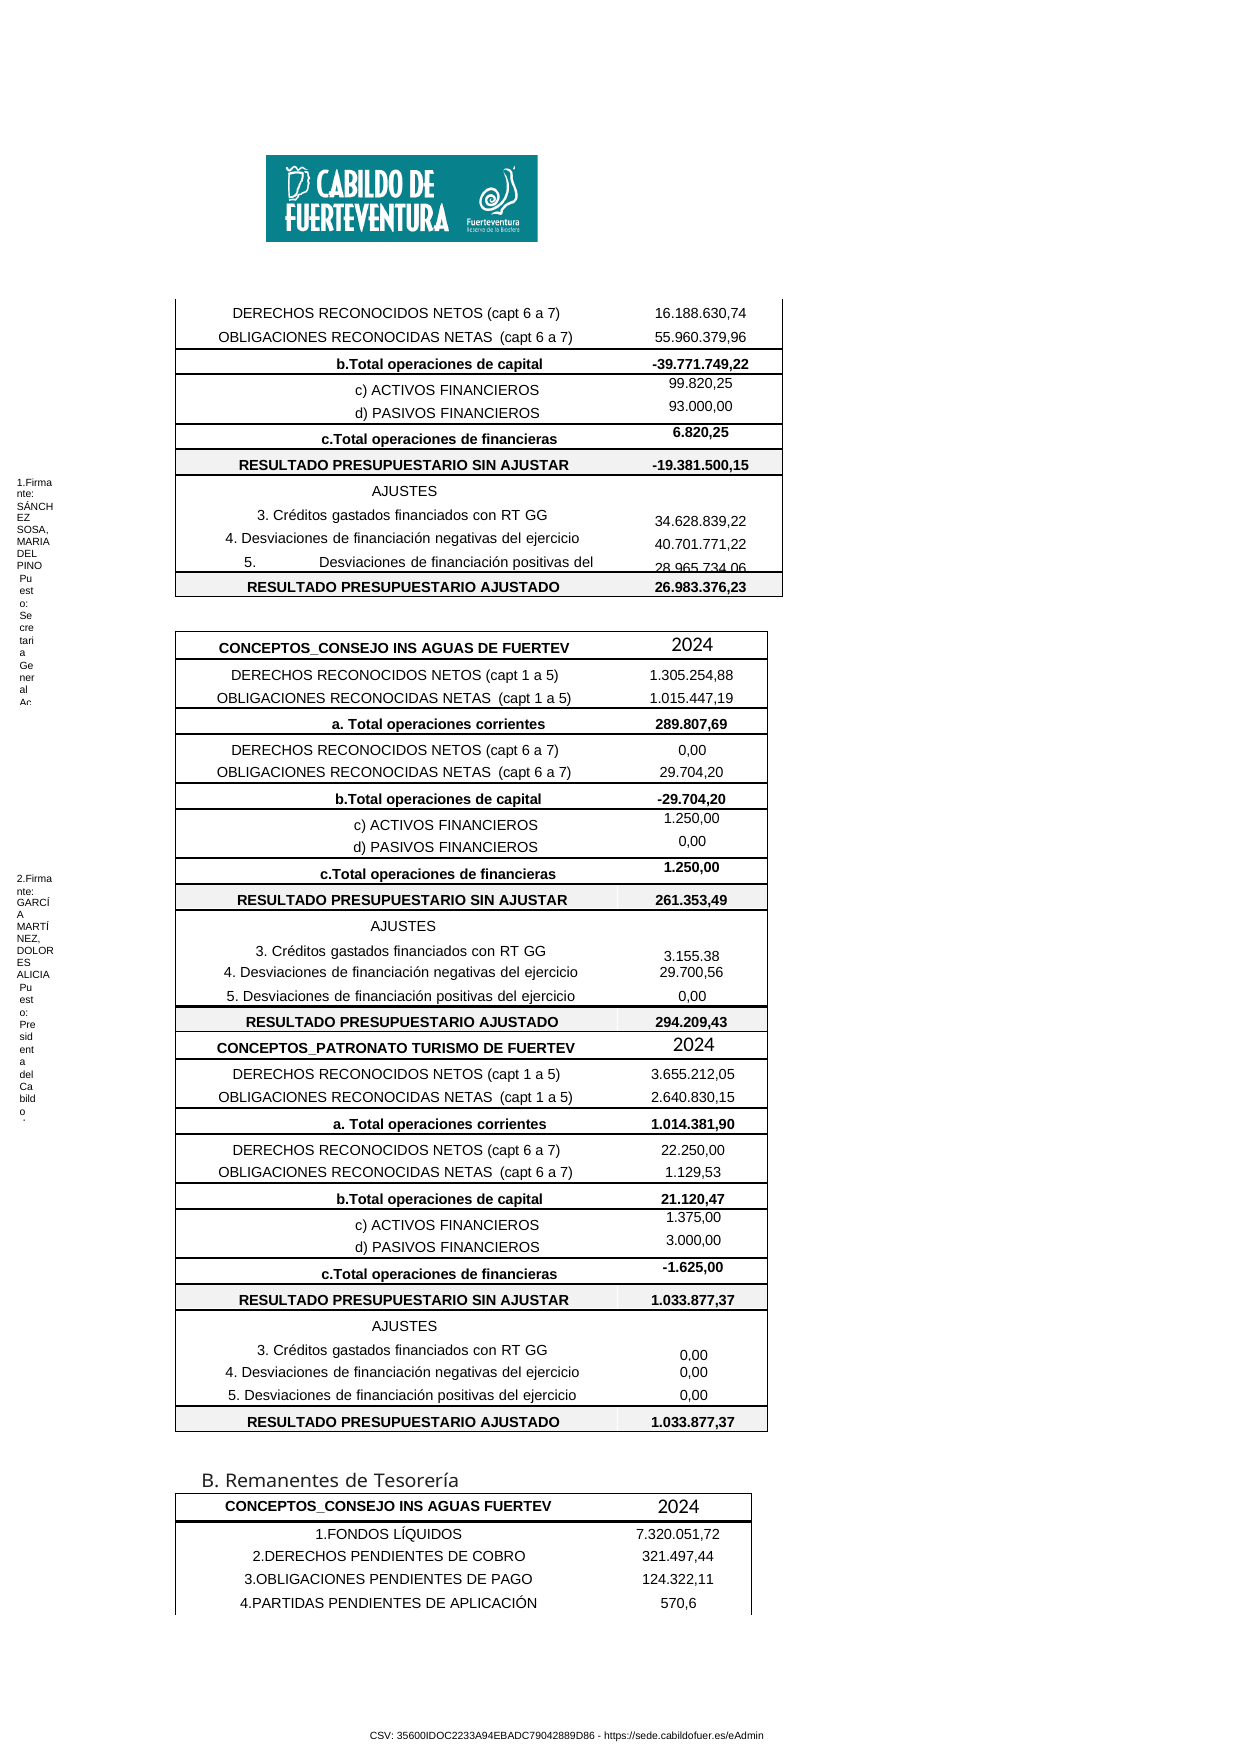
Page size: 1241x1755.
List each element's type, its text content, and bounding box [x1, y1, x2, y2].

picture [266, 155, 538, 242]
table_cell 34.628.839,22 40.701.771,22 28.965.734,06 [618, 476, 782, 571]
table_cell d) PASIVOS FINANCIEROS [176, 833, 617, 857]
table_cell CONCEPTOS_PATRONATO TURISMO DE FUERTEV [176, 1032, 617, 1057]
table_cell c.Total operaciones de financieras [176, 425, 618, 448]
table_cell 1.129,53 [618, 1161, 767, 1182]
table_cell DERECHOS RECONOCIDOS NETOS (capt 6 a 7) [176, 735, 617, 761]
table_cell b.Total operaciones de capital [176, 784, 617, 808]
table_cell AJUSTES [176, 1311, 617, 1337]
text Puesto: Secretaria General Acctal. del Pleno Fecha Firma: 16/04/2025 11:16:48 [19, 572, 37, 704]
table_cell 3.000,00 [618, 1233, 767, 1257]
table_cell 570,6 [595, 1592, 751, 1615]
table_cell 261.353,49 [618, 885, 767, 908]
table_header CONCEPTOS_CONSEJO INS AGUAS DE FUERTEV [176, 632, 617, 658]
table_cell 124.322,11 [595, 1568, 751, 1592]
table_cell 2.DERECHOS PENDIENTES DE COBRO [176, 1545, 595, 1568]
table_cell b.Total operaciones de capital [176, 1184, 617, 1207]
table_cell 1.033.877,37 [618, 1407, 767, 1431]
table_cell 1.014.381,90 [618, 1109, 767, 1132]
table_cell b.Total operaciones de capital [176, 350, 618, 373]
table_cell 26.983.376,23 [618, 573, 782, 596]
table_cell 0,00 [618, 1361, 767, 1384]
table_cell 4.PARTIDAS PENDIENTES DE APLICACIÓN [176, 1592, 595, 1615]
table_cell 1.375,00 [618, 1210, 767, 1233]
table_cell 6.820,25 [618, 425, 782, 448]
table_cell -29.704,20 [618, 784, 767, 808]
table_cell d) PASIVOS FINANCIEROS [176, 399, 618, 422]
table_header 2024 [618, 632, 767, 658]
table_cell 0,00 [618, 985, 767, 1005]
table_cell 5. Desviaciones de financiación positivas del ejercicio [176, 1385, 617, 1405]
table_cell 2.640.830,15 [618, 1086, 767, 1107]
table_cell -19.381.500,15 [618, 450, 782, 474]
table_cell 4. Desviaciones de financiación negativas del ejercicio [176, 961, 617, 985]
table_cell a. Total operaciones corrientes [176, 709, 617, 733]
table_cell 1.305.254,88 1.015.447,19 [618, 660, 767, 707]
table_cell RESULTADO PRESUPUESTARIO SIN AJUSTAR [176, 1285, 617, 1308]
table_cell 7.320.051,72 [595, 1523, 751, 1544]
table_cell c) ACTIVOS FINANCIEROS [176, 375, 618, 398]
table_cell 294.209,43 [618, 1008, 767, 1031]
table_header DERECHOS RECONOCIDOS NETOS (capt 6 a 7) OBLIGACIONES RECONOCIDAS NETAS (capt 6 a 7) [176, 299, 618, 347]
table_cell OBLIGACIONES RECONOCIDAS NETAS (capt 6 a 7) [176, 1161, 617, 1182]
table_cell 0,00 [618, 1385, 767, 1405]
table_cell a. Total operaciones corrientes [176, 1109, 617, 1132]
table_cell 22.250,00 [618, 1135, 767, 1161]
table_cell 289.807,69 [618, 709, 767, 733]
picture [364, 1722, 984, 1744]
table_cell OBLIGACIONES RECONOCIDAS NETAS (capt 6 a 7) [176, 761, 617, 782]
table_cell 3.655.212,05 [618, 1060, 767, 1086]
table_cell 0,00 [618, 735, 767, 761]
table_cell 1.033.877,37 [618, 1285, 767, 1308]
table_header 2024 [595, 1494, 751, 1520]
table_cell RESULTADO PRESUPUESTARIO SIN AJUSTAR [176, 450, 618, 474]
text 2.Firmante: GARCÍA MARTÍNEZ, DOLORES ALICIA [17, 873, 54, 981]
table_cell 3.155,38 [618, 911, 767, 961]
table_cell AJUSTES Créditos gastados financiados con RT GG Desviaciones de financiación negativas del ejercicio Desviaciones de financiación positivas del ejercicio [176, 476, 618, 571]
table_cell RESULTADO PRESUPUESTARIO SIN AJUSTAR [176, 885, 617, 908]
table_cell 21.120,47 [618, 1184, 767, 1207]
table_cell 3. Créditos gastados financiados con RT GG [176, 1337, 617, 1361]
text B. Remanentes de Tesorería [201, 1467, 1241, 1493]
table_cell 3.OBLIGACIONES PENDIENTES DE PAGO [176, 1568, 595, 1592]
table_cell 3. Créditos gastados financiados con RT GG [176, 938, 617, 961]
table_cell 1.FONDOS LÍQUIDOS [176, 1523, 595, 1544]
table_cell c) ACTIVOS FINANCIEROS [176, 810, 617, 833]
table_cell RESULTADO PRESUPUESTARIO AJUSTADO [176, 1008, 617, 1031]
table_cell c.Total operaciones de financieras [176, 859, 617, 883]
table_cell c) ACTIVOS FINANCIEROS [176, 1210, 617, 1233]
table_cell DERECHOS RECONOCIDOS NETOS (capt 1 a 5) [176, 1060, 617, 1086]
table_header CONCEPTOS_CONSEJO INS AGUAS FUERTEV [176, 1494, 595, 1520]
table_cell 0,00 [618, 833, 767, 857]
table_cell d) PASIVOS FINANCIEROS [176, 1233, 617, 1257]
table_cell 29.704,20 [618, 761, 767, 782]
table_cell -1.625,00 [618, 1259, 767, 1283]
table_cell 0,00 [618, 1311, 767, 1361]
table_cell 93.000,00 [618, 399, 782, 422]
table_cell 321.497,44 [595, 1545, 751, 1568]
table_cell -39.771.749,22 [618, 350, 782, 373]
table_cell OBLIGACIONES RECONOCIDAS NETAS (capt 1 a 5) [176, 1086, 617, 1107]
table_cell 1.250,00 [618, 859, 767, 883]
table_cell RESULTADO PRESUPUESTARIO AJUSTADO [176, 573, 618, 596]
table_cell 4. Desviaciones de financiación negativas del ejercicio [176, 1361, 617, 1384]
table_cell DERECHOS RECONOCIDOS NETOS (capt 6 a 7) [176, 1135, 617, 1161]
table_cell 2024 [618, 1032, 767, 1057]
text Puesto: Presidenta del Cabildo de Fuerteventura Fecha Firma: 16/04/2025 11:24:02 [19, 981, 36, 1121]
text 1.Firmante: SÁNCHEZ SOSA,MARIA DEL PINO [17, 476, 54, 572]
table_cell 5. Desviaciones de financiación positivas del ejercicio [176, 985, 617, 1005]
table_cell 1.250,00 [618, 810, 767, 833]
table_cell DERECHOS RECONOCIDOS NETOS (capt 1 a 5) OBLIGACIONES RECONOCIDAS NETAS (capt 1 a 5) [176, 660, 617, 707]
table_cell RESULTADO PRESUPUESTARIO AJUSTADO [176, 1407, 617, 1431]
table_header 16.188.630,74 55.960.379,96 [618, 299, 782, 347]
table_cell AJUSTES [176, 911, 617, 937]
table_cell 29.700,56 [618, 961, 767, 985]
table_cell 99.820,25 [618, 375, 782, 398]
table_cell c.Total operaciones de financieras [176, 1259, 617, 1283]
